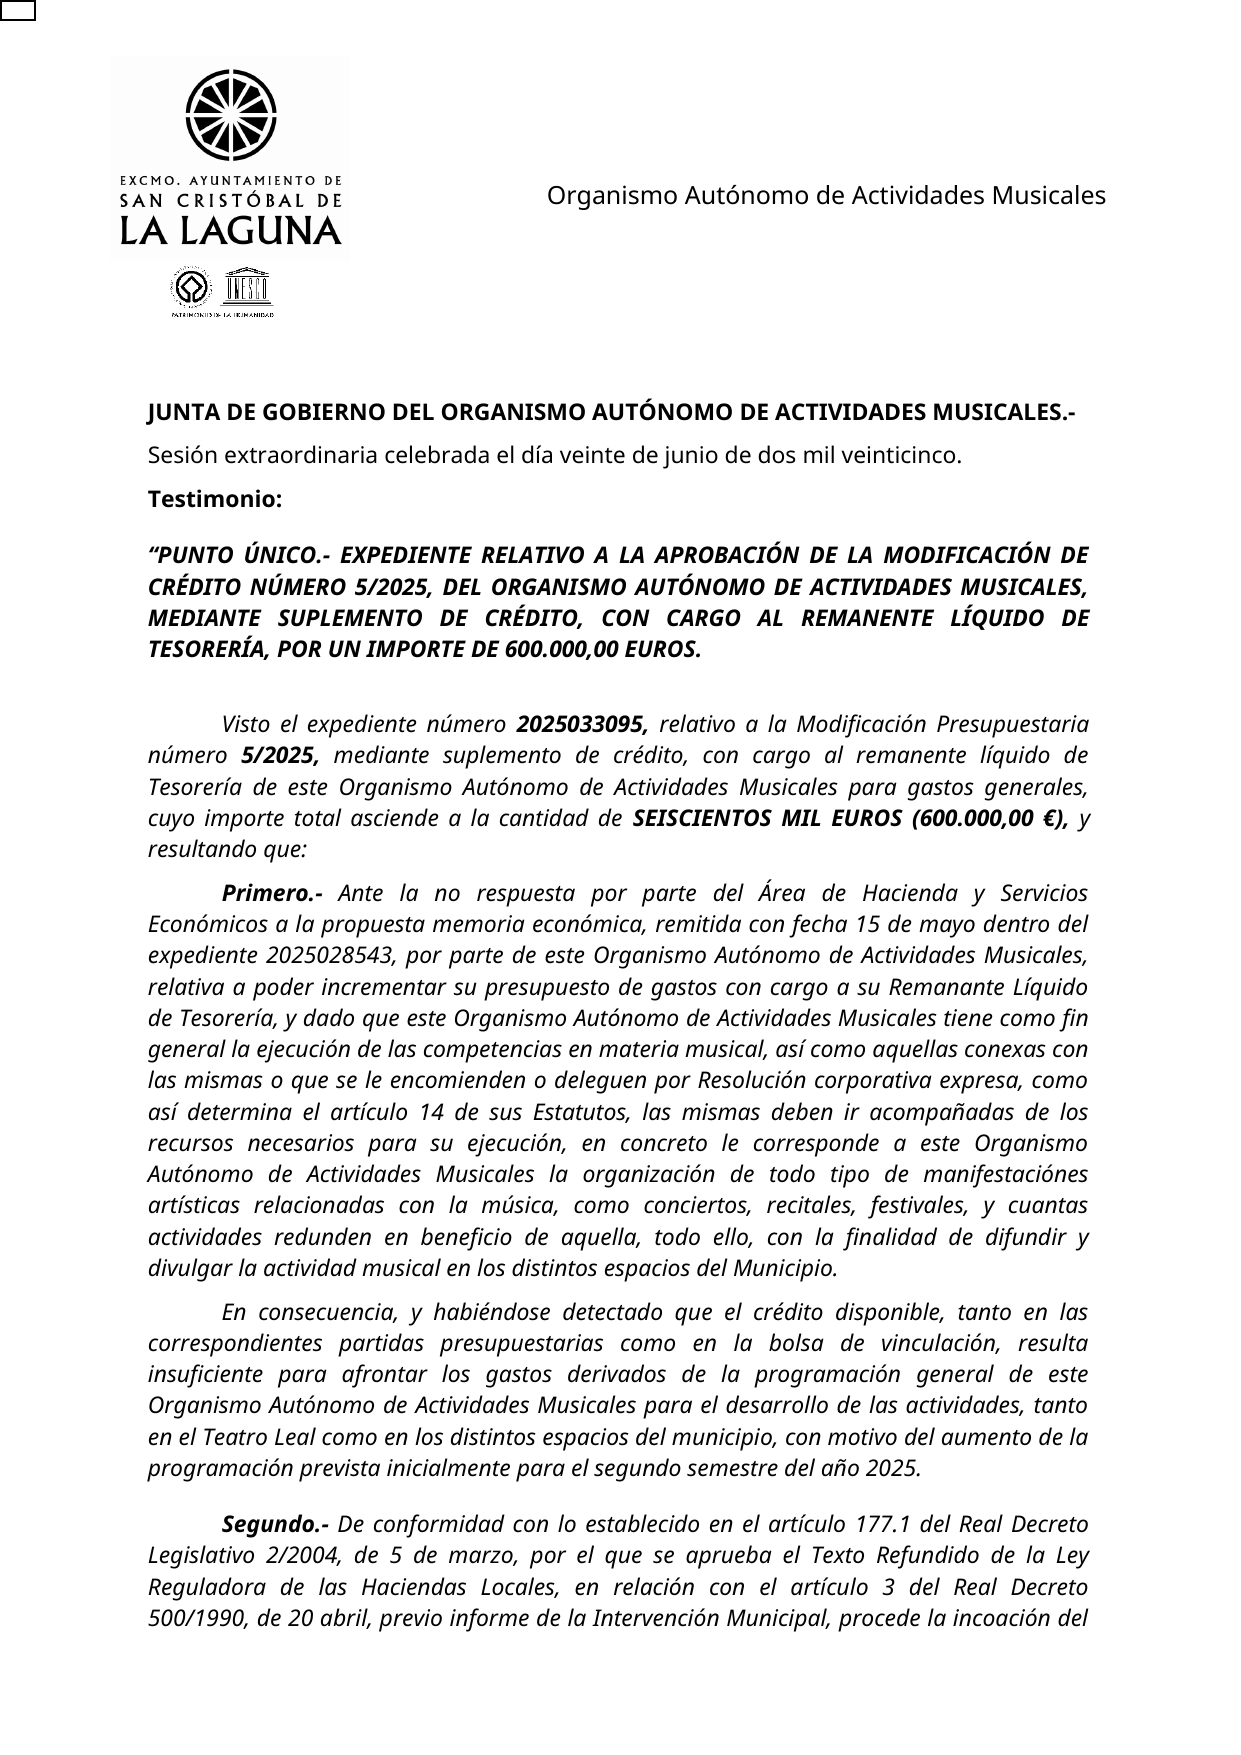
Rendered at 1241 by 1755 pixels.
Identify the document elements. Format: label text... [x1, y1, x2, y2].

text Sesión extraordinaria celebrada el día veinte de junio de dos mil veinticinco. [148, 439, 1093, 471]
subtitle JUNTA DE GOBIERNO DEL ORGANISMO AUTÓNOMO DE ACTIVIDADES MUSICALES.- [148, 396, 1093, 427]
subtitle Testimonio: [148, 483, 1093, 514]
text “PUNTO ÚNICO.- EXPEDIENTE RELATIVO A LA APROBACIÓN DE LA MODIFICACIÓN DE CRÉDITO NÚMERO 5/2025, DEL ORGANISMO AUTÓNOMO DE ACTIVIDADES MUSICALES, MEDIANTE SUPLEMENTO DE CRÉDITO, CON CARGO AL REMANENTE LÍQUIDO DE TESORERÍA, POR UN IMPORTE DE 600.000,00 EUROS. [148, 539, 1093, 664]
text Organismo Autónomo de Actividades Musicales [478, 178, 1107, 212]
text Primero.- Ante la no respuesta por parte del Área de Hacienda y Servicios Económicos a la propuesta memoria económica, remitida con fecha 15 de mayo dentro del expediente 2025028543, por parte de este Organismo Autónomo de Actividades Musicales, relativa a poder incrementar su presupuesto de gastos con cargo a su Remanante Líquido de Tesorería, y dado que este Organismo Autónomo de Actividades Musicales tiene como fin general la ejecución de las competencias en materia musical, así como aquellas conexas con las mismas o que se le encomienden o deleguen por Resolución corporativa expresa, como así determina el artículo 14 de sus Estatutos, las mismas deben ir acompañadas de los recursos necesarios para su ejecución, en concreto le corresponde a este Organismo Autónomo de Actividades Musicales la organización de todo tipo de manifestaciónes artísticas relacionadas con la música, como conciertos, recitales, festivales, y cuantas actividades redunden en beneficio de aquella, todo ello, con la finalidad de difundir y divulgar la actividad musical en los distintos espacios del Municipio. [148, 877, 1093, 1283]
text Visto el expediente número 2025033095, relativo a la Modificación Presupuestaria número 5/2025, mediante suplemento de crédito, con cargo al remanente líquido de Tesorería de este Organismo Autónomo de Actividades Musicales para gastos generales, cuyo importe total asciende a la cantidad de SEISCIENTOS MIL EUROS (600.000,00 €), y resultando que: [148, 708, 1093, 864]
text Segundo.- De conformidad con lo establecido en el artículo 177.1 del Real Decreto Legislativo 2/2004, de 5 de marzo, por el que se aprueba el Texto Refundido de la Ley Reguladora de las Haciendas Locales, en relación con el artículo 3 del Real Decreto 500/1990, de 20 abril, previo informe de la Intervención Municipal, procede la incoación del [148, 1508, 1093, 1633]
text En consecuencia, y habiéndose detectado que el crédito disponible, tanto en las correspondientes partidas presupuestarias como en la bolsa de vinculación, resulta insuficiente para afrontar los gastos derivados de la programación general de este Organismo Autónomo de Actividades Musicales para el desarrollo de las actividades, tanto en el Teatro Leal como en los distintos espacios del municipio, con motivo del aumento de la programación prevista inicialmente para el segundo semestre del año 2025. [148, 1296, 1093, 1483]
